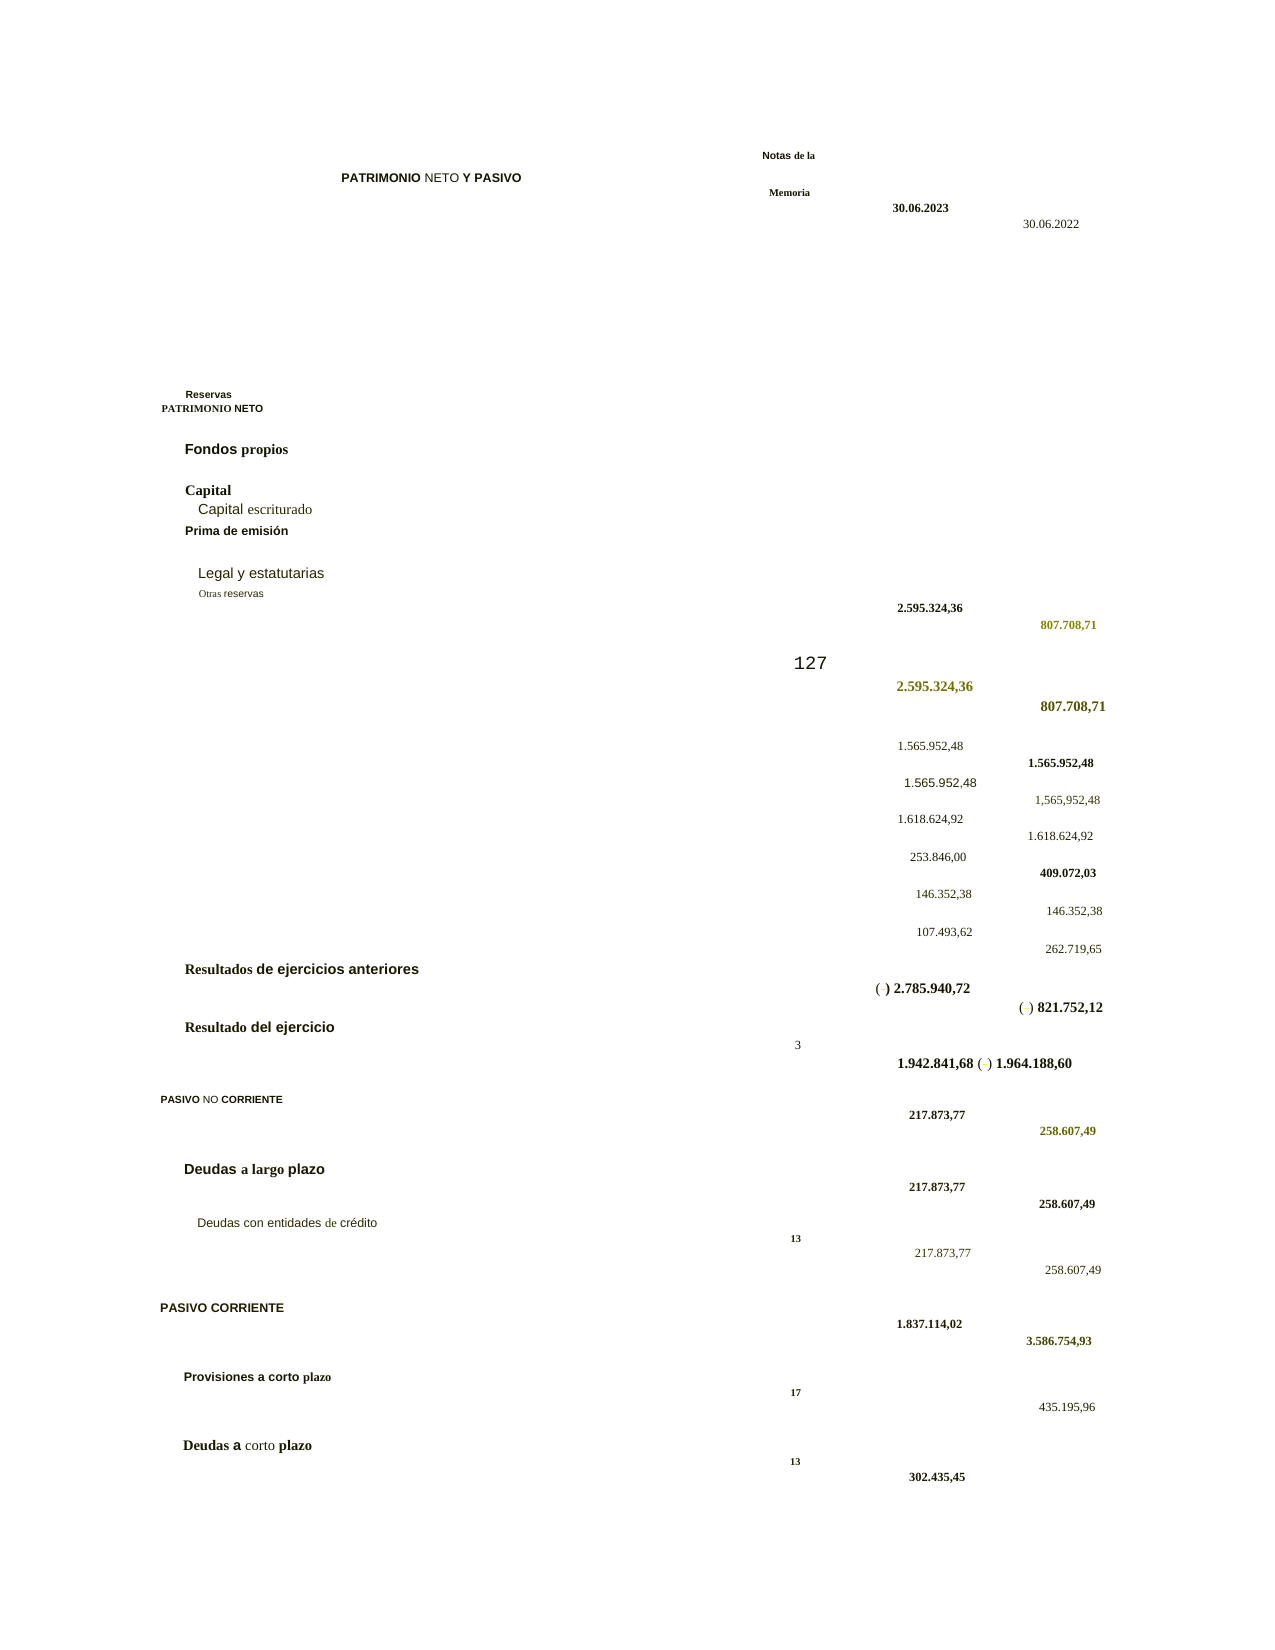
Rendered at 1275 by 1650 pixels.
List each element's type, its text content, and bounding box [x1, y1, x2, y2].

text 30.06.2022 [1023, 217, 1138, 231]
text (-) 821.752,12 [1019, 999, 1154, 1016]
text 1.565.952,48 [1028, 756, 1155, 770]
text PATRIMONIO NETO [161, 403, 336, 415]
text 409.072,03 [1040, 866, 1154, 881]
text 17 [790, 1386, 843, 1398]
text Capital escriturado [198, 501, 357, 518]
text 146.352,38 [1046, 903, 1154, 918]
text 127 [793, 654, 842, 675]
text 3.586.754,93 [1026, 1333, 1154, 1348]
text Resultado del ejercicio [184, 1019, 381, 1036]
text Legal y estatutarias [198, 565, 361, 581]
text Capital [185, 481, 270, 498]
text 258.607,49 [1045, 1262, 1154, 1277]
text Reservas [185, 389, 284, 401]
text 262.719,65 [1045, 941, 1154, 956]
text 1,565,952,48 [1034, 792, 1155, 807]
text 217.873,77 [914, 1246, 1025, 1260]
text 146.352,38 [915, 887, 1025, 901]
text 3 [794, 1038, 840, 1052]
text Resultados de ejercicios anteriores [184, 960, 471, 977]
text PASIVO CORRIENTE [160, 1300, 335, 1315]
text 1.565.952,48 [904, 776, 1024, 790]
text 13 [790, 1456, 842, 1468]
text 217.873,77 [909, 1180, 1025, 1194]
text Deudas a largo plazo [184, 1161, 366, 1177]
text 2.595.324,36 [897, 601, 1026, 616]
text 13 [790, 1232, 843, 1244]
text 302.435,45 [909, 1470, 1023, 1484]
text Fondos propios [184, 440, 331, 457]
text 1.942.841,68 (-) 1.964.188,60 [897, 1054, 1154, 1071]
text PASIVO NO CORRIENTE [160, 1094, 361, 1106]
text Deudas a corto plazo [183, 1437, 366, 1453]
text PATRIMONIO NETO Y PASIVO [341, 170, 585, 185]
text Notas de la [762, 150, 874, 162]
text Otras reservas [198, 587, 328, 599]
text 1.837.114,02 [896, 1317, 1024, 1331]
text 253.846,00 [910, 850, 1025, 864]
text 258.607,49 [1039, 1196, 1155, 1211]
text 30.06.2023 [892, 201, 1008, 215]
text 217.873,77 [909, 1108, 1025, 1122]
text (-) 2.785.940,72 [875, 980, 1024, 997]
text 258.607,49 [1039, 1124, 1155, 1138]
text Prima de emisión [185, 524, 344, 538]
text 435.195,96 [1039, 1400, 1154, 1414]
text 807.708,71 [1040, 618, 1155, 632]
text 1.565.952,48 [897, 739, 1026, 753]
text 1.618.624,92 [897, 812, 1025, 827]
text Memoria [769, 187, 868, 199]
text 2.595.324,36 [896, 678, 1024, 695]
text Provisiones a corto plazo [183, 1370, 397, 1384]
text 1.618.624,92 [1027, 829, 1155, 843]
text 807.708,71 [1040, 697, 1154, 714]
text Deudas con entidades de crédito [197, 1216, 447, 1230]
text 107.493,62 [916, 925, 1024, 939]
